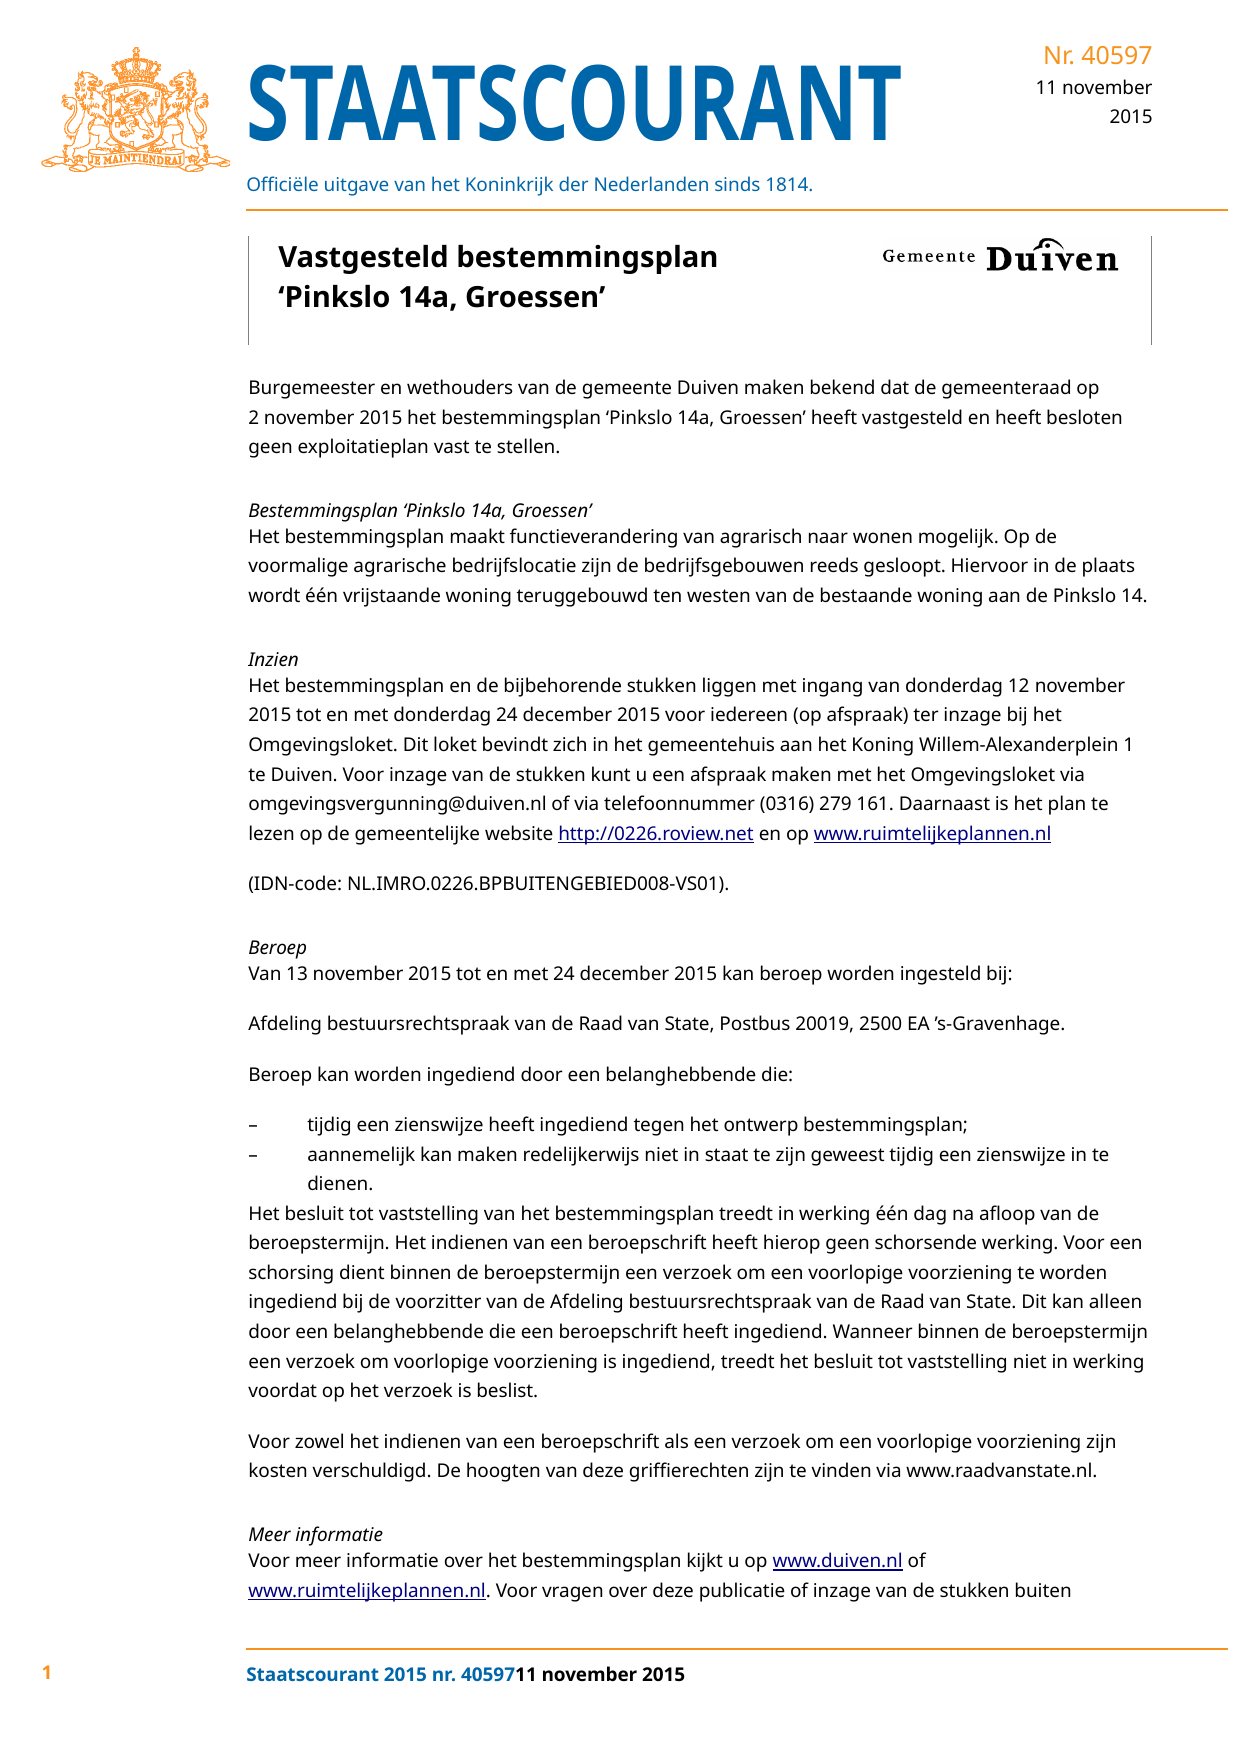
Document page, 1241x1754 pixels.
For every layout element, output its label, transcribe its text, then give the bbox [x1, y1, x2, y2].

text Het bestemmingsplan en de bijbehorende stukken liggen met ingang van donderdag 12 november 2015 tot en met donderdag 24 december 2015 voor iedereen (op afspraak) ter inzage bij het Omgevingsloket. Dit loket bevindt zich in het gemeentehuis aan het Koning Willem-Alexanderplein 1 te Duiven. Voor inzage van de stukken kunt u een afspraak maken met het Omgevingsloket via omgevingsvergunning@duiven.nl of via telefoonnummer (0316) 279 161. Daarnaast is het plan te lezen op de gemeentelijke website http://0226.roview.net en op www.ruimtelijkeplannen.nl [248, 672, 1152, 846]
text Inzien [248, 646, 1152, 672]
text Het besluit tot vaststelling van het bestemmingsplan treedt in werking één dag na afloop van de beroepstermijn. Het indienen van een beroepschrift heeft hierop geen schorsende werking. Voor een schorsing dient binnen de beroepstermijn een verzoek om een voorlopige voorziening te worden ingediend bij de voorzitter van de Afdeling bestuursrechtspraak van de Raad van State. Dit kan alleen door een belanghebbende die een beroepschrift heeft ingediend. Wanneer binnen de beroepstermijn een verzoek om voorlopige voorziening is ingediend, treedt het besluit tot vaststelling niet in werking voordat op het verzoek is beslist. [248, 1200, 1152, 1403]
text Voor meer informatie over het bestemmingsplan kijkt u op www.duiven.nl of www.ruimtelijkeplannen.nl. Voor vragen over deze publicatie of inzage van de stukken buiten [248, 1547, 1152, 1602]
text Burgemeester en wethouders van de gemeente Duiven maken bekend dat de gemeenteraad op 2 november 2015 het bestemmingsplan ‘Pinkslo 14a, Groessen’ heeft vastgesteld en heeft besloten geen exploitatieplan vast te stellen. [248, 374, 1152, 459]
text Afdeling bestuursrechtspraak van de Raad van State, Postbus 20019, 2500 EA ’s-Gravenhage. [248, 1010, 1152, 1036]
picture [41, 47, 231, 172]
picture [882, 236, 1119, 271]
list tijdig een zienswijze heeft ingediend tegen het ontwerp bestemmingsplan; [248, 1111, 1152, 1137]
text Meer informatie [248, 1521, 1152, 1547]
text Het bestemmingsplan maakt functieverandering van agrarisch naar wonen mogelijk. Op de voormalige agrarische bedrijfslocatie zijn de bedrijfsgebouwen reeds gesloopt. Hiervoor in de plaats wordt één vrijstaande woning teruggebouwd ten westen van de bestaande woning aan de Pinkslo 14. [248, 523, 1152, 608]
table_header Vastgesteld bestemmingsplan ‘Pinkslo 14a, Groessen’ [249, 236, 850, 345]
table_header [850, 236, 1151, 345]
list aannemelijk kan maken redelijkerwijs niet in staat te zijn geweest tijdig een zienswijze in te dienen. [248, 1141, 1152, 1196]
text Van 13 november 2015 tot en met 24 december 2015 kan beroep worden ingesteld bij: [248, 960, 1152, 986]
text (IDN-code: NL.IMRO.0226.BPBUITENGEBIED008-VS01). [248, 870, 1152, 896]
text Bestemmingsplan ‘Pinkslo 14a, Groessen’ [248, 497, 1152, 523]
text Voor zowel het indienen van een beroepschrift als een verzoek om een voorlopige voorziening zijn kosten verschuldigd. De hoogten van deze griffierechten zijn te vinden via www.raadvanstate.nl. [248, 1428, 1152, 1483]
text Beroep kan worden ingediend door een belanghebbende die: [248, 1061, 1152, 1087]
text Beroep [248, 934, 1152, 960]
